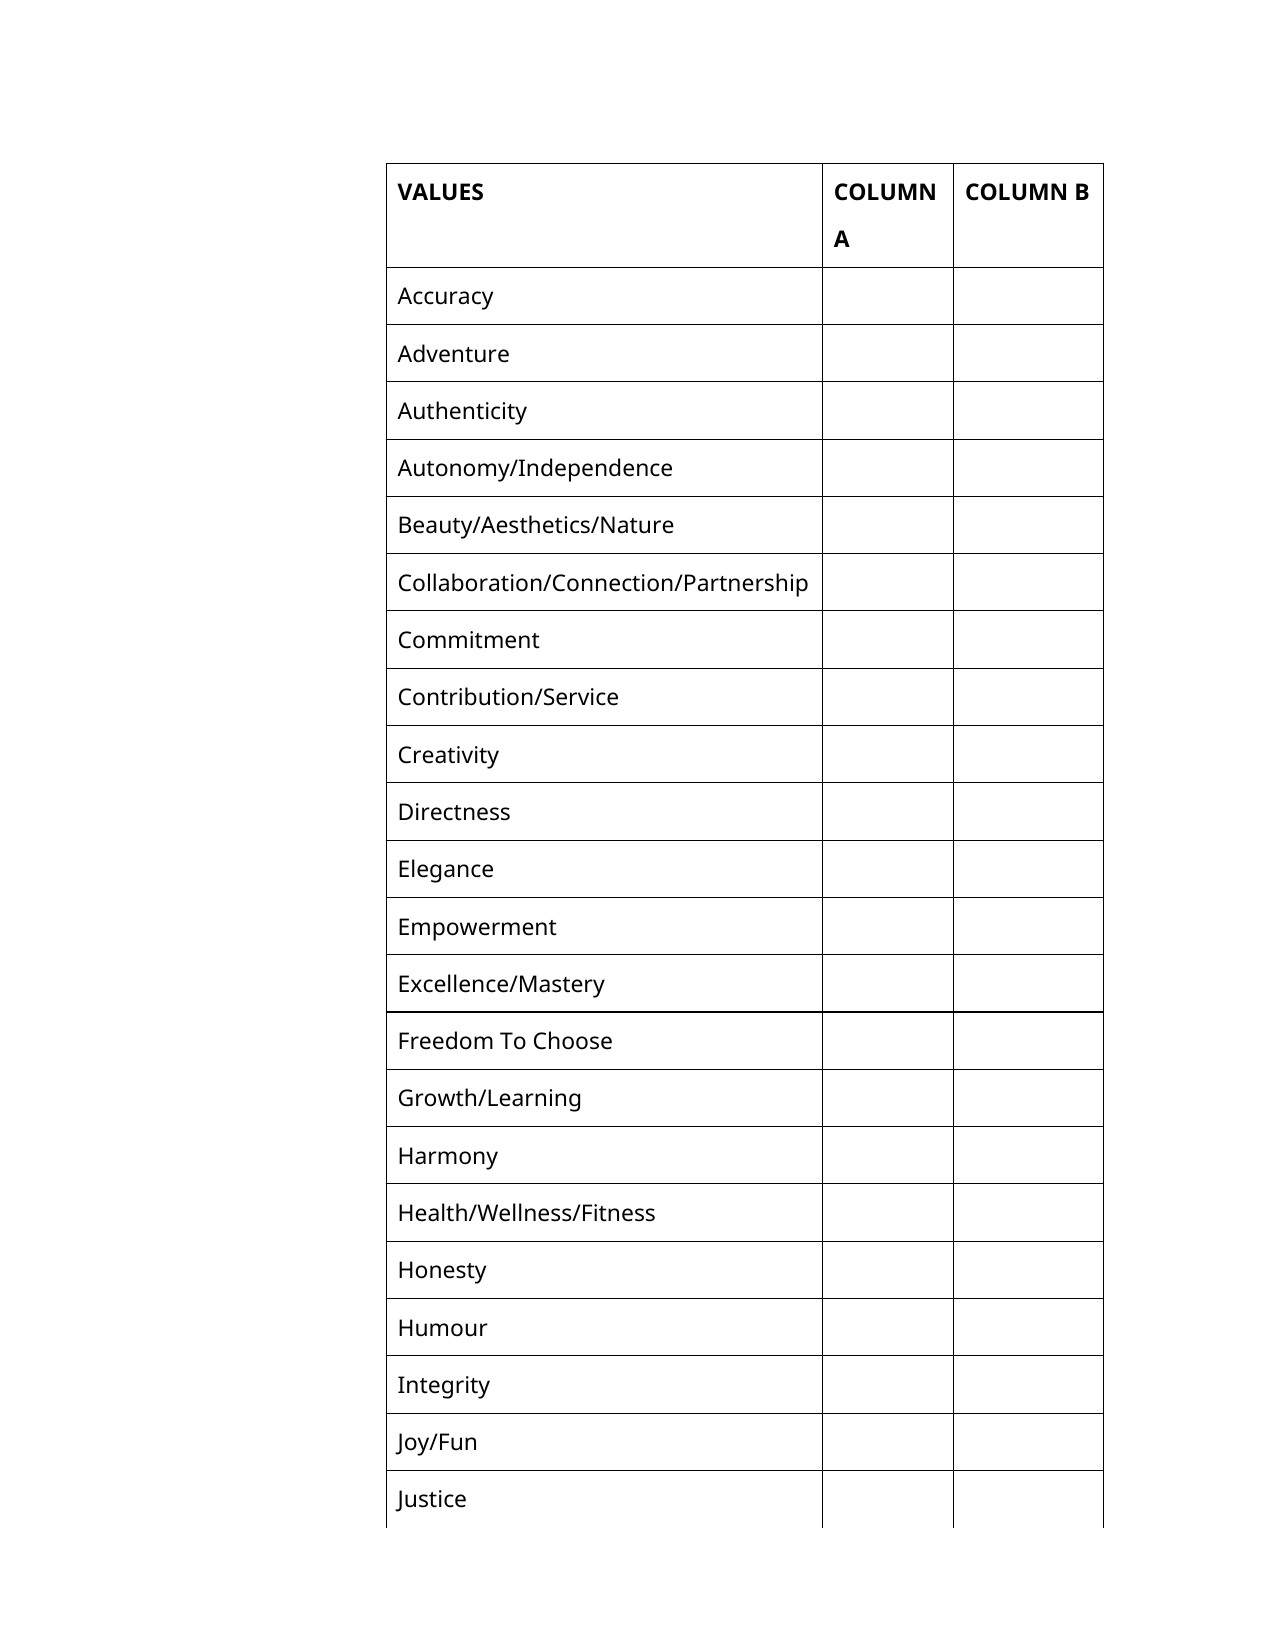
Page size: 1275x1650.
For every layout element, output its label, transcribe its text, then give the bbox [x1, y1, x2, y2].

table_cell [823, 726, 953, 782]
table_cell [823, 440, 953, 496]
table_cell [954, 382, 1103, 438]
table_cell [954, 1070, 1103, 1126]
table_cell Growth/Learning [387, 1070, 822, 1126]
table_cell [954, 669, 1103, 725]
table_cell Directness [387, 783, 822, 839]
table_cell [954, 554, 1103, 610]
table_cell [823, 1356, 953, 1412]
table_cell [823, 783, 953, 839]
table_cell [823, 268, 953, 324]
table_cell [823, 554, 953, 610]
table_header COLUMN B [954, 164, 1103, 267]
table_cell [954, 841, 1103, 897]
table_cell [954, 440, 1103, 496]
table_cell [954, 1013, 1103, 1069]
table_cell [954, 1414, 1103, 1470]
table_cell Empowerment [387, 898, 822, 954]
table_cell [823, 325, 953, 381]
table_cell [823, 497, 953, 553]
table_cell Elegance [387, 841, 822, 897]
table_cell [823, 1414, 953, 1470]
table_cell Health/Wellness/Fitness [387, 1184, 822, 1241]
table_header [156, 150, 375, 1500]
table_cell [954, 955, 1103, 1011]
table_cell Collaboration/Connection/Partnership [387, 554, 822, 610]
table_cell Harmony [387, 1127, 822, 1183]
table_cell [823, 841, 953, 897]
table_header [375, 150, 1119, 1500]
table_cell [823, 898, 953, 954]
table_cell [954, 268, 1103, 324]
table_cell [954, 1356, 1103, 1412]
table_cell [823, 1242, 953, 1298]
table_cell [954, 1127, 1103, 1183]
table_cell [954, 1471, 1103, 1500]
table_cell Accuracy [387, 268, 822, 324]
table_cell [954, 497, 1103, 553]
table_cell Excellence/Mastery [387, 955, 822, 1011]
table_cell [954, 726, 1103, 782]
table_cell Freedom To Choose [387, 1013, 822, 1069]
table_header VALUES [387, 164, 822, 267]
table_cell [954, 325, 1103, 381]
table_cell Creativity [387, 726, 822, 782]
table_cell Autonomy/Independence [387, 440, 822, 496]
table_cell Justice [387, 1471, 822, 1500]
table_cell [823, 955, 953, 1011]
table_cell Humour [387, 1299, 822, 1355]
table_cell Adventure [387, 325, 822, 381]
table_cell Commitment [387, 611, 822, 668]
table_header COLUMN A [823, 164, 953, 267]
table_cell Joy/Fun [387, 1414, 822, 1470]
table_cell [954, 1184, 1103, 1241]
table_cell [954, 1299, 1103, 1355]
table_cell [823, 1299, 953, 1355]
table_cell [954, 898, 1103, 954]
table_cell [823, 382, 953, 438]
table_cell Beauty/Aesthetics/Nature [387, 497, 822, 553]
table_cell [823, 1013, 953, 1069]
table_cell [823, 1127, 953, 1183]
table_cell [823, 669, 953, 725]
table_cell [954, 1242, 1103, 1298]
table_cell [823, 1471, 953, 1500]
table_cell [954, 783, 1103, 839]
table_cell [823, 1184, 953, 1241]
table_cell Integrity [387, 1356, 822, 1412]
table_cell Authenticity [387, 382, 822, 438]
table_cell [954, 611, 1103, 668]
table_cell Contribution/Service [387, 669, 822, 725]
table_cell [823, 1070, 953, 1126]
table_cell Honesty [387, 1242, 822, 1298]
table_cell [823, 611, 953, 668]
